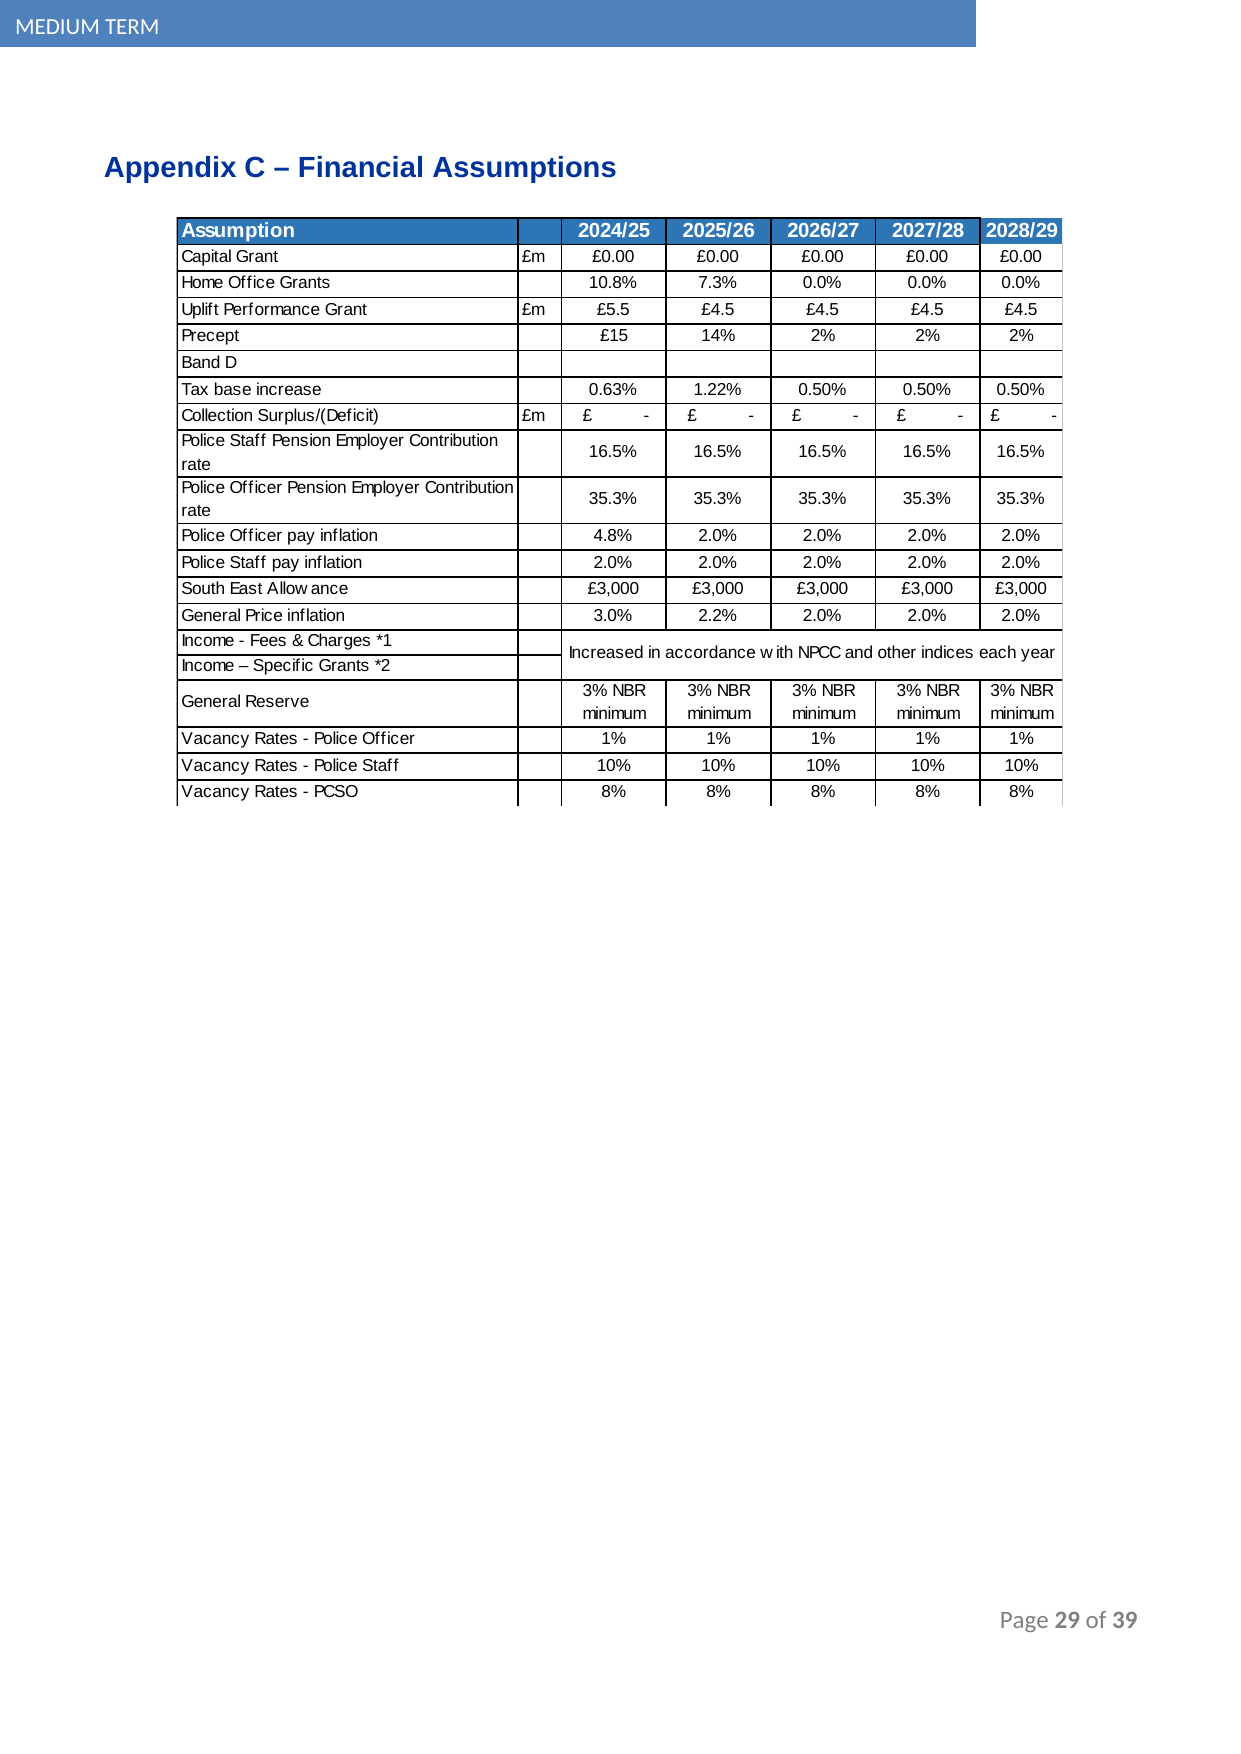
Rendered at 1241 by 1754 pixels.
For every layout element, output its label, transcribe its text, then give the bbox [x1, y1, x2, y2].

text Appendix C – Financial Assumptions [103, 150, 1137, 183]
